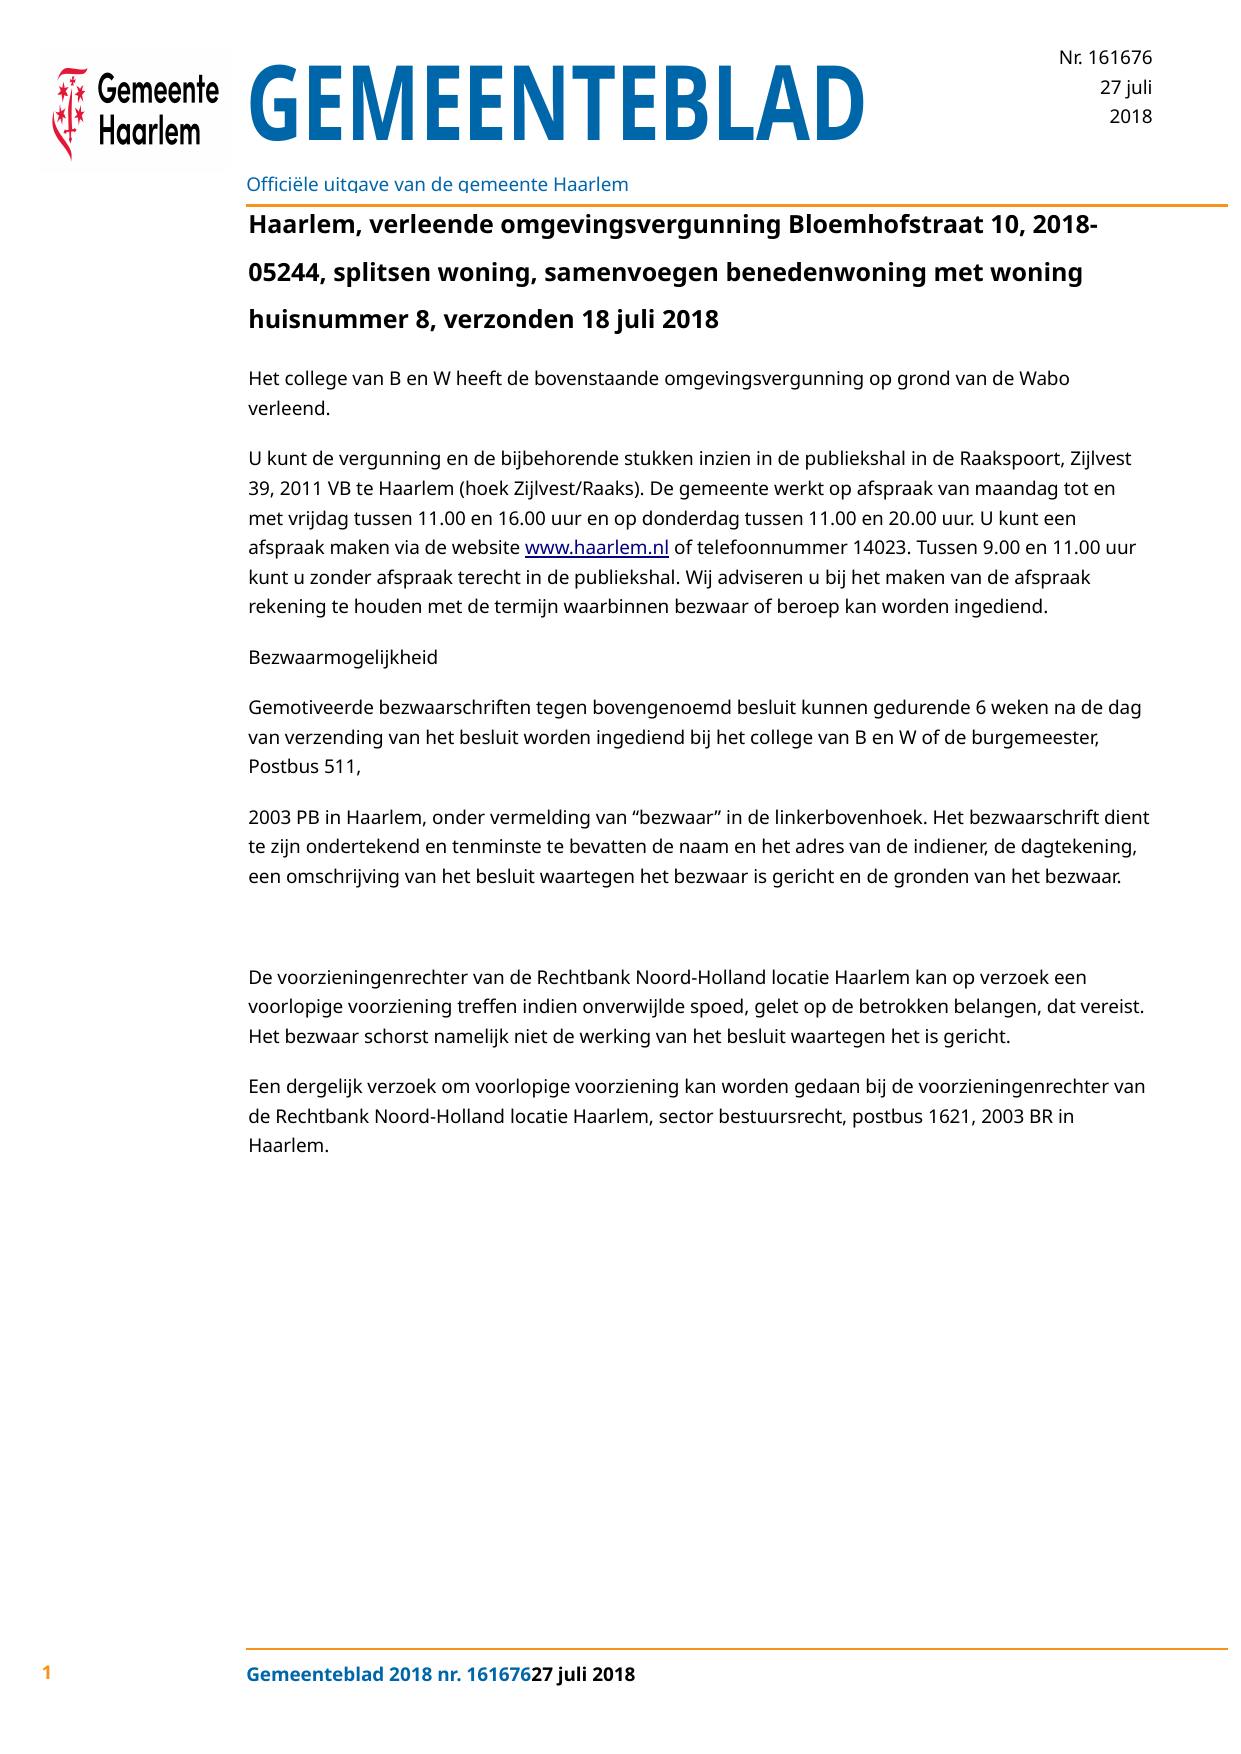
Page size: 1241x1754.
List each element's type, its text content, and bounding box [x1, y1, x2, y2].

text Haarlem, verleende omgevingsvergunning Bloemhofstraat 10, 2018-05244, splitsen woning, samenvoegen benedenwoning met woning huisnummer 8, verzonden 18 juli 2018 [248, 207, 1152, 336]
text Het college van B en W heeft de bovenstaande omgevingsvergunning op grond van de Wabo verleend. [248, 366, 1152, 421]
picture [41, 47, 231, 172]
text Bezwaarmogelijkheid [248, 644, 1152, 669]
text Gemotiveerde bezwaarschriften tegen bovengenoemd besluit kunnen gedurende 6 weken na de dag van verzending van het besluit worden ingediend bij het college van B en W of de burgemeester, Postbus 511, [248, 694, 1152, 779]
text U kunt de vergunning en de bijbehorende stukken inzien in de publiekshal in de Raakspoort, Zijlvest 39, 2011 VB te Haarlem (hoek Zijlvest/Raaks). De gemeente werkt op afspraak van maandag tot en met vrijdag tussen 11.00 en 16.00 uur en op donderdag tussen 11.00 en 20.00 uur. U kunt een afspraak maken via de website www.haarlem.nl of telefoonnummer 14023. Tussen 9.00 en 11.00 uur kunt u zonder afspraak terecht in de publiekshal. Wij adviseren u bij het maken van de afspraak rekening te houden met de termijn waarbinnen bezwaar of beroep kan worden ingediend. [248, 446, 1152, 619]
text De voorzieningenrechter van de Rechtbank Noord-Holland locatie Haarlem kan op verzoek een voorlopige voorziening treffen indien onverwijlde spoed, gelet op de betrokken belangen, dat vereist. Het bezwaar schorst namelijk niet de werking van het besluit waartegen het is gericht. [248, 964, 1152, 1049]
text 2003 PB in Haarlem, onder vermelding van “bezwaar” in de linkerbovenhoek. Het bezwaarschrift dient te zijn ondertekend en tenminste te bevatten de naam en het adres van de indiener, de dagtekening, een omschrijving van het besluit waartegen het bezwaar is gericht en de gronden van het bezwaar. [248, 804, 1152, 889]
text Een dergelijk verzoek om voorlopige voorziening kan worden gedaan bij de voorzieningenrechter van de Rechtbank Noord-Holland locatie Haarlem, sector bestuursrecht, postbus 1621, 2003 BR in Haarlem. [248, 1073, 1152, 1158]
